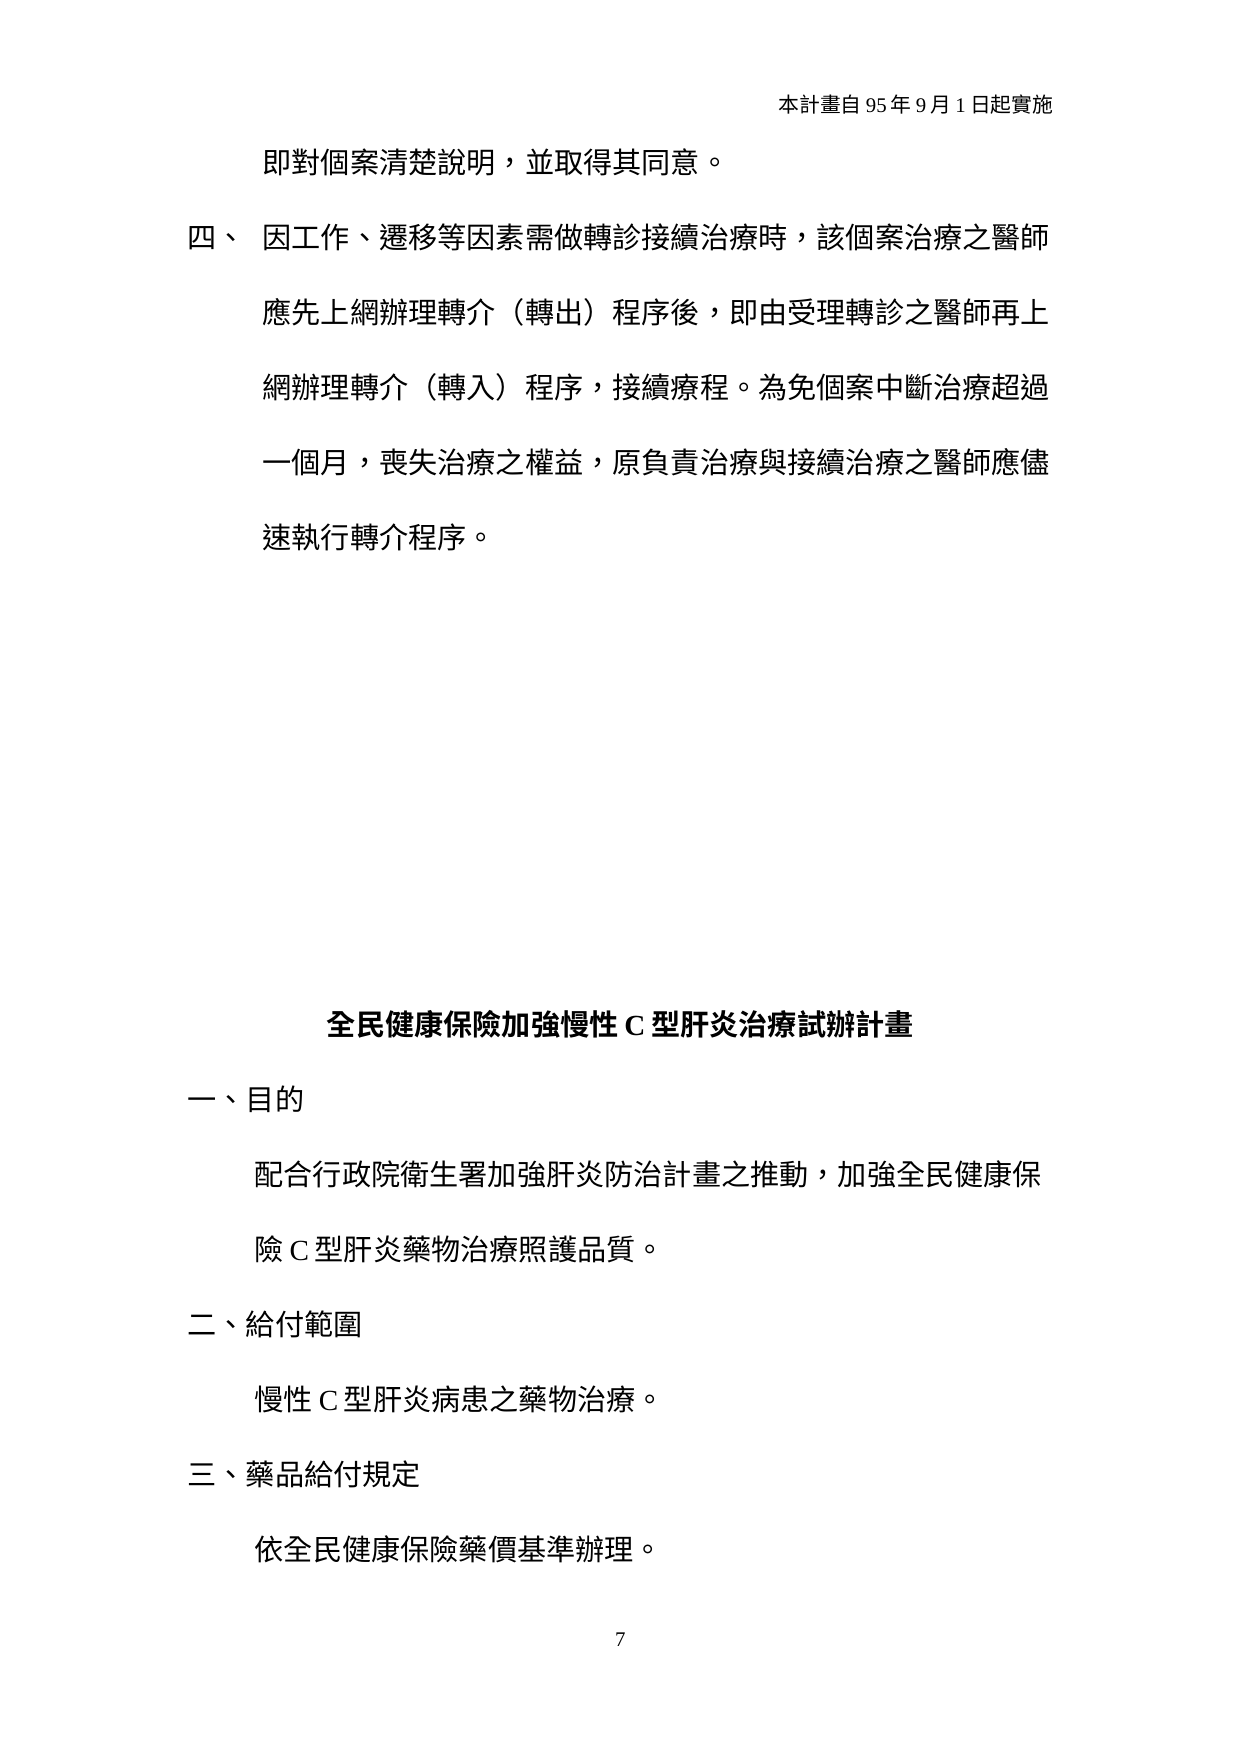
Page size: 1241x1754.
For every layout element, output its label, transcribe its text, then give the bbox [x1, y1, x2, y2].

text 全民健康保險加強慢性C型肝炎治療試辦計畫 [187, 986, 1053, 1061]
text 依全民健康保險藥價基準辦理。 [254, 1511, 1053, 1586]
text 一、目的 [187, 1061, 1053, 1136]
text 三、藥品給付規定 [187, 1436, 1053, 1511]
text 慢性C型肝炎病患之藥物治療。 [254, 1361, 1053, 1436]
list 因工作、遷移等因素需做轉診接續治療時，該個案治療之醫師應先上網辦理轉介（轉出）程序後，即由受理轉診之醫師再上網辦理轉介（轉入）程序，接續療程。為免個案中斷治療超過一個月，喪失治療之權益，原負責治療與接續治療之醫師應儘速執行轉介程序。 [187, 198, 1053, 573]
text 配合行政院衛生署加強肝炎防治計畫之推動，加強全民健康保險C型肝炎藥物治療照護品質。 [254, 1136, 1053, 1286]
text 二、給付範圍 [187, 1286, 1053, 1361]
list 即對個案清楚說明，並取得其同意。 [187, 123, 1053, 198]
